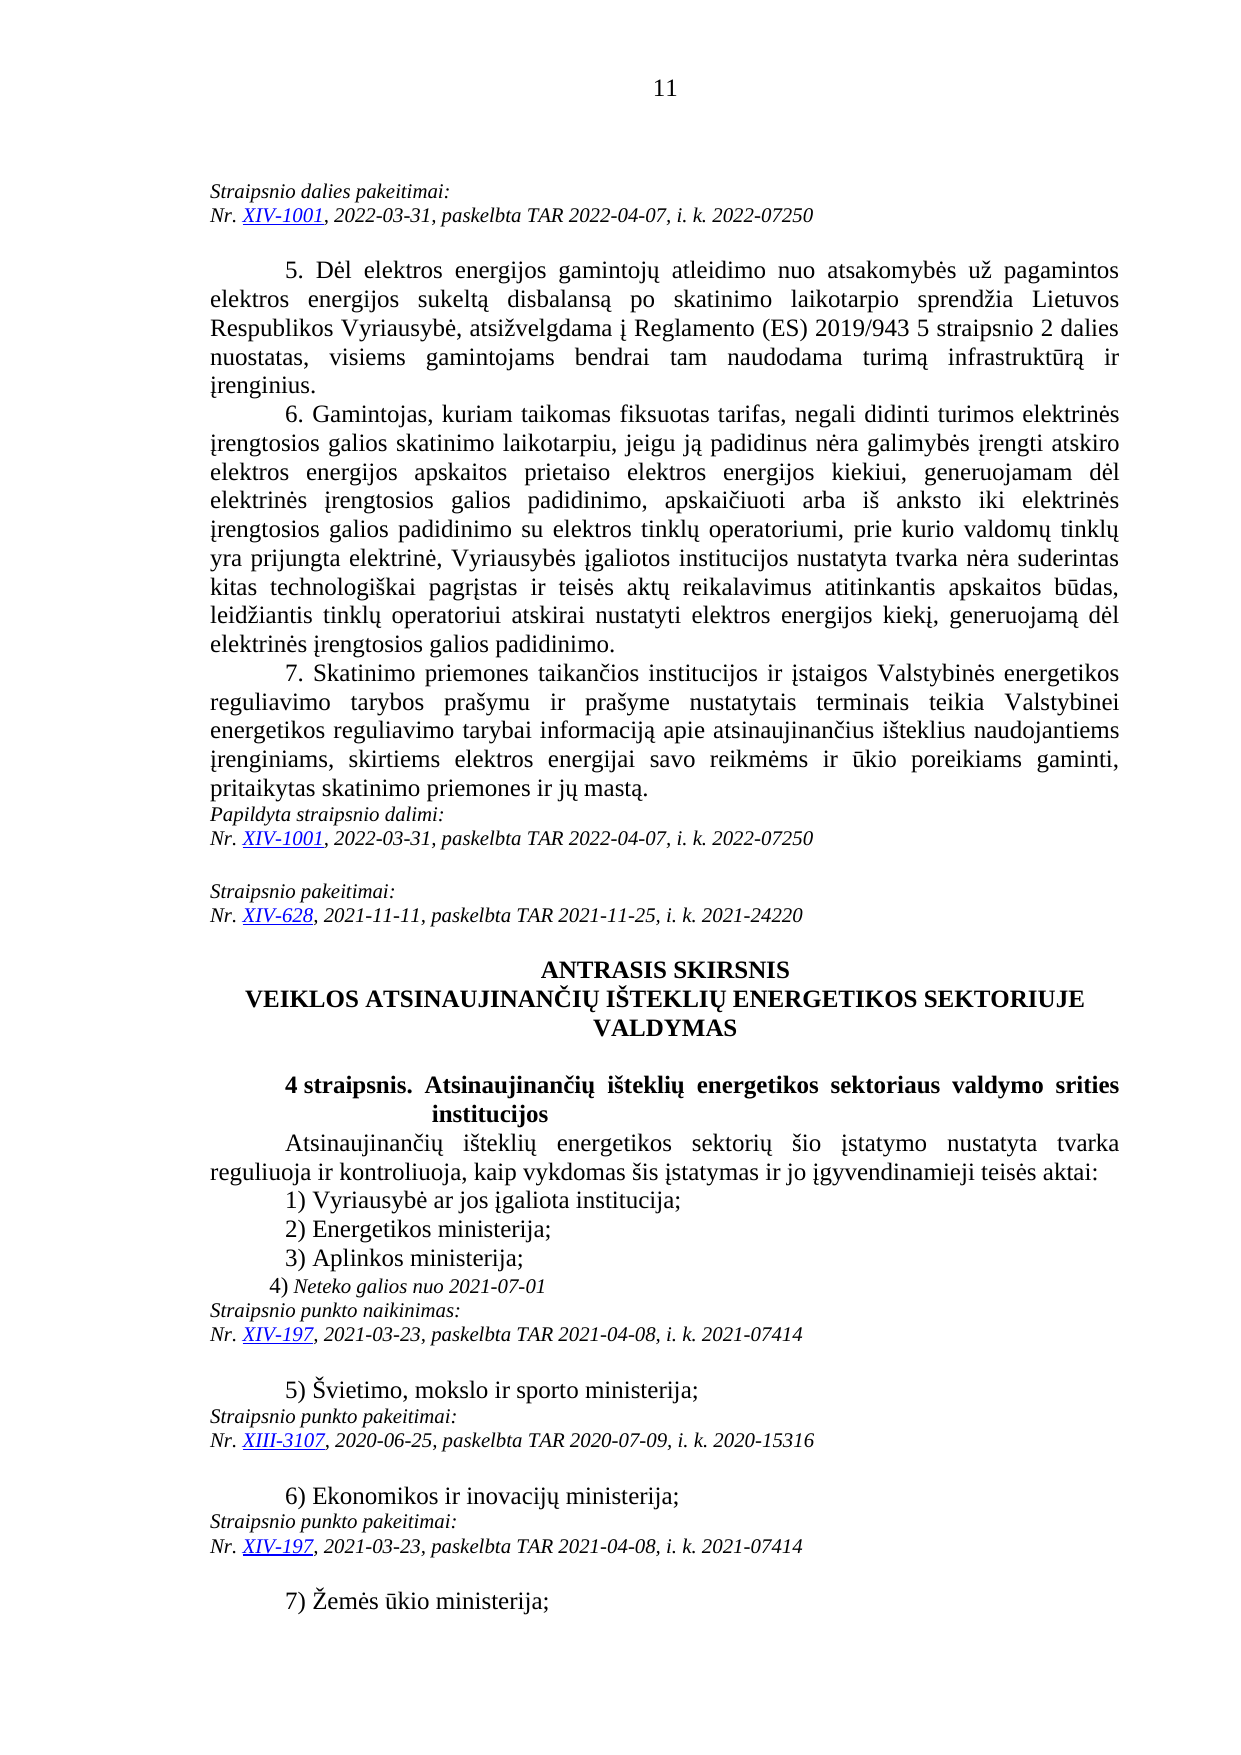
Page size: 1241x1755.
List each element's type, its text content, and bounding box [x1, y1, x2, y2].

text Nr. XIV-1001, 2022-03-31, paskelbta TAR 2022-04-07, i. k. 2022-07250 [210, 203, 1120, 227]
text Papildyta straipsnio dalimi: [210, 802, 1120, 826]
text Straipsnio dalies pakeitimai: [210, 179, 1120, 203]
text 4) Neteko galios nuo 2021-07-01 [210, 1272, 1120, 1298]
text Nr. XIII-3107, 2020-06-25, paskelbta TAR 2020-07-09, i. k. 2020-15316 [210, 1428, 1120, 1452]
text Straipsnio punkto naikinimas: [210, 1298, 1120, 1322]
text 6) Ekonomikos ir inovacijų ministerija; [210, 1481, 1120, 1509]
text 3) Aplinkos ministerija; [210, 1243, 1120, 1272]
text Nr. XIV-1001, 2022-03-31, paskelbta TAR 2022-04-07, i. k. 2022-07250 [210, 826, 1120, 850]
text Nr. XIV-197, 2021-03-23, paskelbta TAR 2021-04-08, i. k. 2021-07414 [210, 1533, 1120, 1558]
text Nr. XIV-628, 2021-11-11, paskelbta TAR 2021-11-25, i. k. 2021-24220 [210, 903, 1120, 927]
text Atsinaujinančių išteklių energetikos sektorių šio įstatymo nustatyta tvarka reguliuoja ir kontroliuoja, kaip vykdomas šis įstatymas ir jo įgyvendinamieji teisės aktai: [210, 1128, 1120, 1186]
text 7. Skatinimo priemones taikančios institucijos ir įstaigos Valstybinės energetikos reguliavimo tarybos prašymu ir prašyme nustatytais terminais teikia Valstybinei energetikos reguliavimo tarybai informaciją apie atsinaujinančius išteklius naudojantiems įrenginiams, skirtiems elektros energijai savo reikmėms ir ūkio poreikiams gaminti, pritaikytas skatinimo priemones ir jų mastą. [210, 658, 1120, 802]
text ANTRASIS SKIRSNIS [210, 956, 1120, 984]
text Nr. XIV-197, 2021-03-23, paskelbta TAR 2021-04-08, i. k. 2021-07414 [210, 1322, 1120, 1346]
text 5. Dėl elektros energijos gamintojų atleidimo nuo atsakomybės už pagamintos elektros energijos sukeltą disbalansą po skatinimo laikotarpio sprendžia Lietuvos Respublikos Vyriausybė, atsižvelgdama į Reglamento (ES) 2019/943 5 straipsnio 2 dalies nuostatas, visiems gamintojams bendrai tam naudodama turimą infrastruktūrą ir įrenginius. [210, 256, 1120, 399]
text 4 straipsnis. Atsinaujinančių išteklių energetikos sektoriaus valdymo srities institucijos [285, 1071, 1120, 1128]
text Straipsnio punkto pakeitimai: [210, 1404, 1120, 1428]
text 2) Energetikos ministerija; [210, 1214, 1120, 1243]
text 1) Vyriausybė ar jos įgaliota institucija; [210, 1186, 1120, 1214]
text VEIKLOS ATSINAUJINANČIŲ IŠTEKLIŲ ENERGETIKOS SEKTORIUJE VALDYMAS [210, 984, 1120, 1042]
text 7) Žemės ūkio ministerija; [210, 1586, 1120, 1615]
text Straipsnio pakeitimai: [210, 879, 1120, 903]
text 6. Gamintojas, kuriam taikomas fiksuotas tarifas, negali didinti turimos elektrinės įrengtosios galios skatinimo laikotarpiu, jeigu ją padidinus nėra galimybės įrengti atskiro elektros energijos apskaitos prietaiso elektros energijos kiekiui, generuojamam dėl elektrinės įrengtosios galios padidinimo, apskaičiuoti arba iš anksto iki elektrinės įrengtosios galios padidinimo su elektros tinklų operatoriumi, prie kurio valdomų tinklų yra prijungta elektrinė, Vyriausybės įgaliotos institucijos nustatyta tvarka nėra suderintas kitas technologiškai pagrįstas ir teisės aktų reikalavimus atitinkantis apskaitos būdas, leidžiantis tinklų operatoriui atskirai nustatyti elektros energijos kiekį, generuojamą dėl elektrinės įrengtosios galios padidinimo. [210, 399, 1120, 658]
text 5) Švietimo, mokslo ir sporto ministerija; [210, 1375, 1120, 1404]
text Straipsnio punkto pakeitimai: [210, 1509, 1120, 1533]
